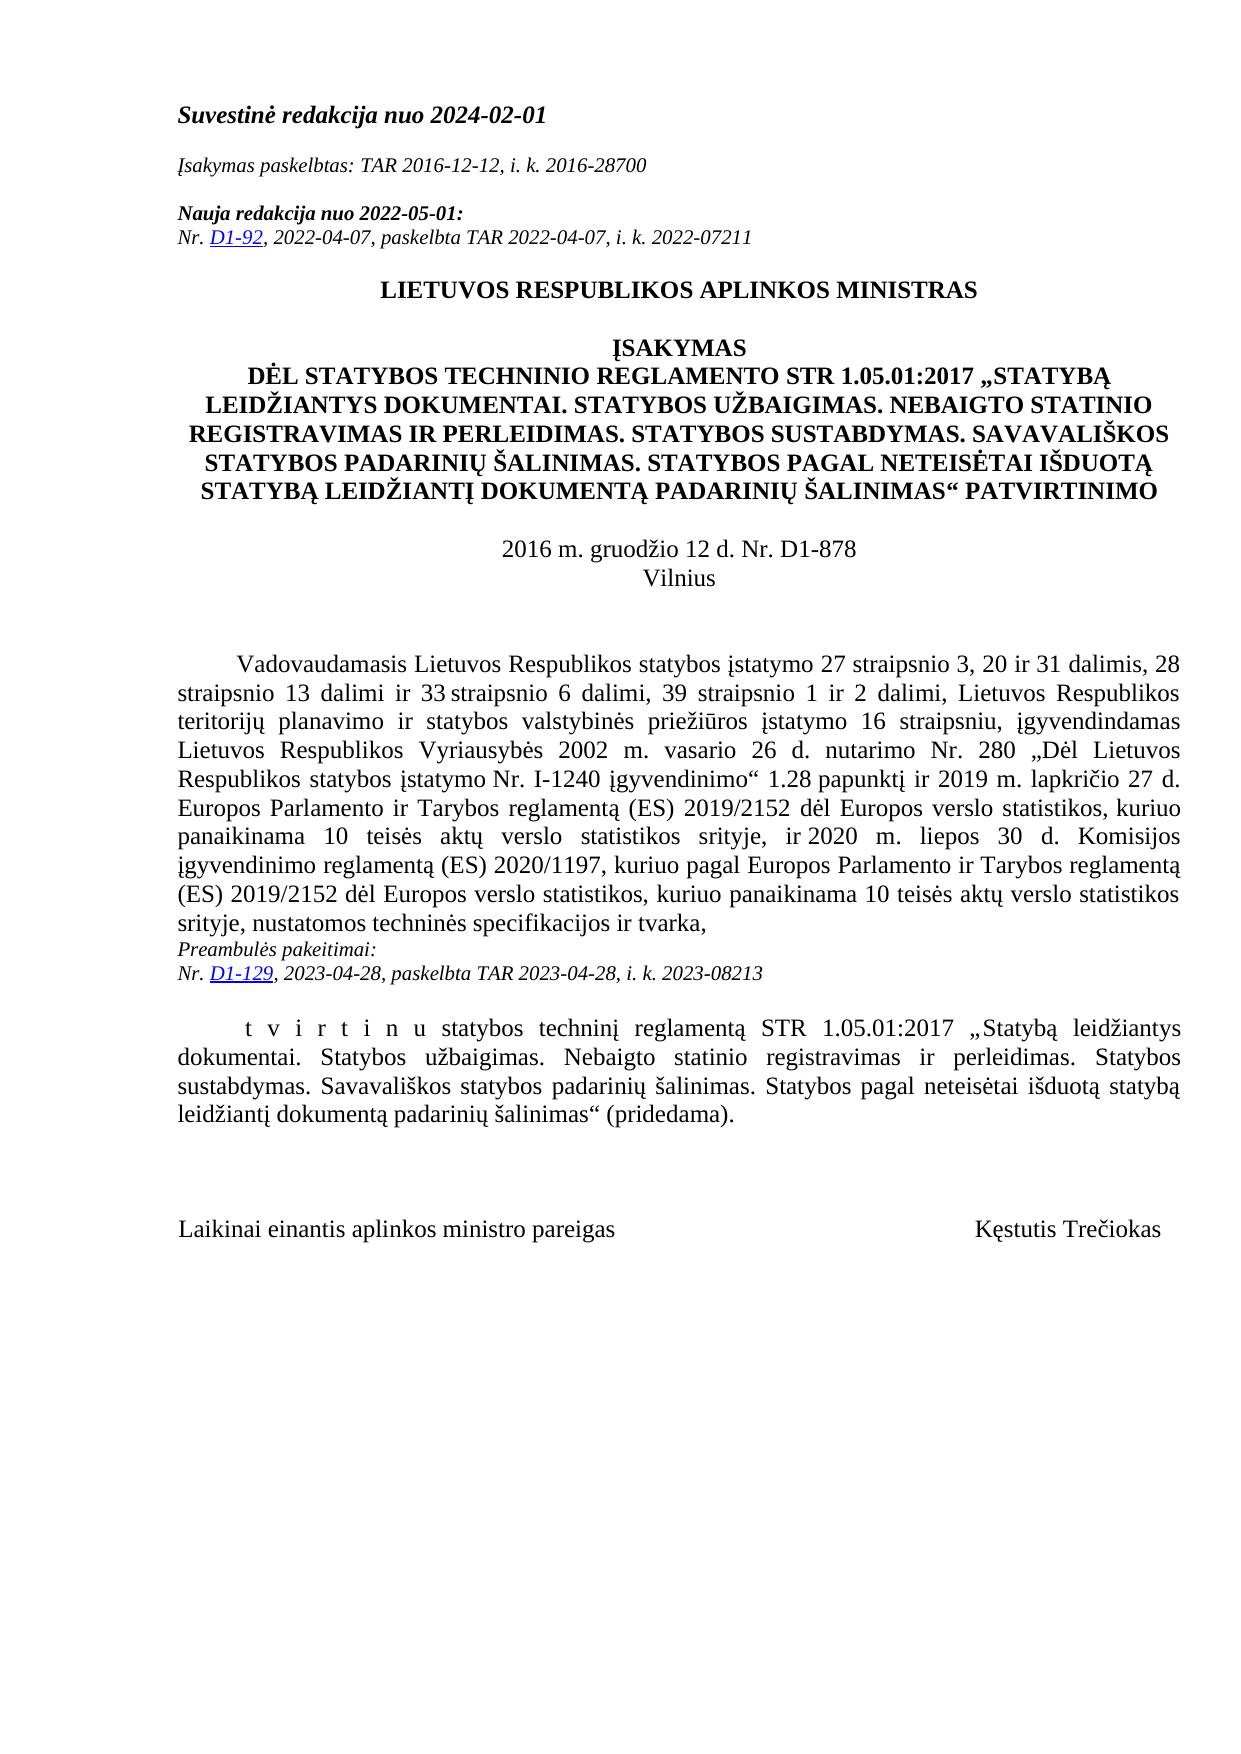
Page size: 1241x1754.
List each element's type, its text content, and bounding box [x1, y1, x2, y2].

text Vilnius [177, 563, 1181, 591]
text Suvestinė redakcija nuo 2024-02-01 [177, 100, 1181, 128]
text Vadovaudamasis Lietuvos Respublikos statybos įstatymo 27 straipsnio 3, 20 ir 31 dalimis, 28 straipsnio 13 dalimi ir 33 straipsnio 6 dalimi, 39 straipsnio 1 ir 2 dalimi, Lietuvos Respublikos teritorijų planavimo ir statybos valstybinės priežiūros įstatymo 16 straipsniu, įgyvendindamas Lietuvos Respublikos Vyriausybės 2002 m. vasario 26 d. nutarimo Nr. 280 „Dėl Lietuvos Respublikos statybos įstatymo Nr. I-1240 įgyvendinimo“ 1.28 papunktį ir 2019 m. lapkričio 27 d. Europos Parlamento ir Tarybos reglamentą (ES) 2019/2152 dėl Europos verslo statistikos, kuriuo panaikinama 10 teisės aktų verslo statistikos srityje, ir 2020 m. liepos 30 d. Komisijos įgyvendinimo reglamentą (ES) 2020/1197, kuriuo pagal Europos Parlamento ir Tarybos reglamentą (ES) 2019/2152 dėl Europos verslo statistikos, kuriuo panaikinama 10 teisės aktų verslo statistikos srityje, nustatomos techninės specifikacijos ir tvarka, [177, 649, 1181, 936]
text Nr. D1-129, 2023-04-28, paskelbta TAR 2023-04-28, i. k. 2023-08213 [177, 961, 1181, 984]
text Nauja redakcija nuo 2022-05-01: [177, 201, 1181, 225]
text 2016 m. gruodžio 12 d. Nr. D1-878 [177, 534, 1181, 563]
text ĮSAKYMAS [177, 333, 1181, 361]
text LIETUVOS RESPUBLIKOS APLINKOS MINISTRAS [177, 275, 1181, 304]
text t v i r t i n u statybos techninį reglamentą STR 1.05.01:2017 „Statybą leidžiantys dokumentai. Statybos užbaigimas. Nebaigto statinio registravimas ir perleidimas. Statybos sustabdymas. Savavališkos statybos padarinių šalinimas. Statybos pagal neteisėtai išduotą statybą leidžiantį dokumentą padarinių šalinimas“ (pridedama). [177, 1013, 1181, 1128]
text Nr. D1-92, 2022-04-07, paskelbta TAR 2022-04-07, i. k. 2022-07211 [177, 225, 1181, 249]
text DĖL STATYBOS TECHNINIO REGLAMENTO STR 1.05.01:2017 „STATYBĄ LEIDŽIANTYS DOKUMENTAI. STATYBOS UŽBAIGIMAS. NEBAIGTO STATINIO REGISTRAVIMAS IR PERLEIDIMAS. STATYBOS SUSTABDYMAS. SAVAVALIŠKOS STATYBOS PADARINIŲ ŠALINIMAS. STATYBOS PAGAL NETEISĖTAI IŠDUOTĄ STATYBĄ LEIDŽIANTĮ DOKUMENTĄ PADARINIŲ ŠALINIMAS“ PATVIRTINIMO [177, 361, 1181, 505]
text Laikinai einantis aplinkos ministro pareigas Kęstutis Trečiokas [178, 1214, 1177, 1243]
text Preambulės pakeitimai: [177, 936, 1181, 961]
text Įsakymas paskelbtas: TAR 2016-12-12, i. k. 2016-28700 [177, 153, 1181, 177]
